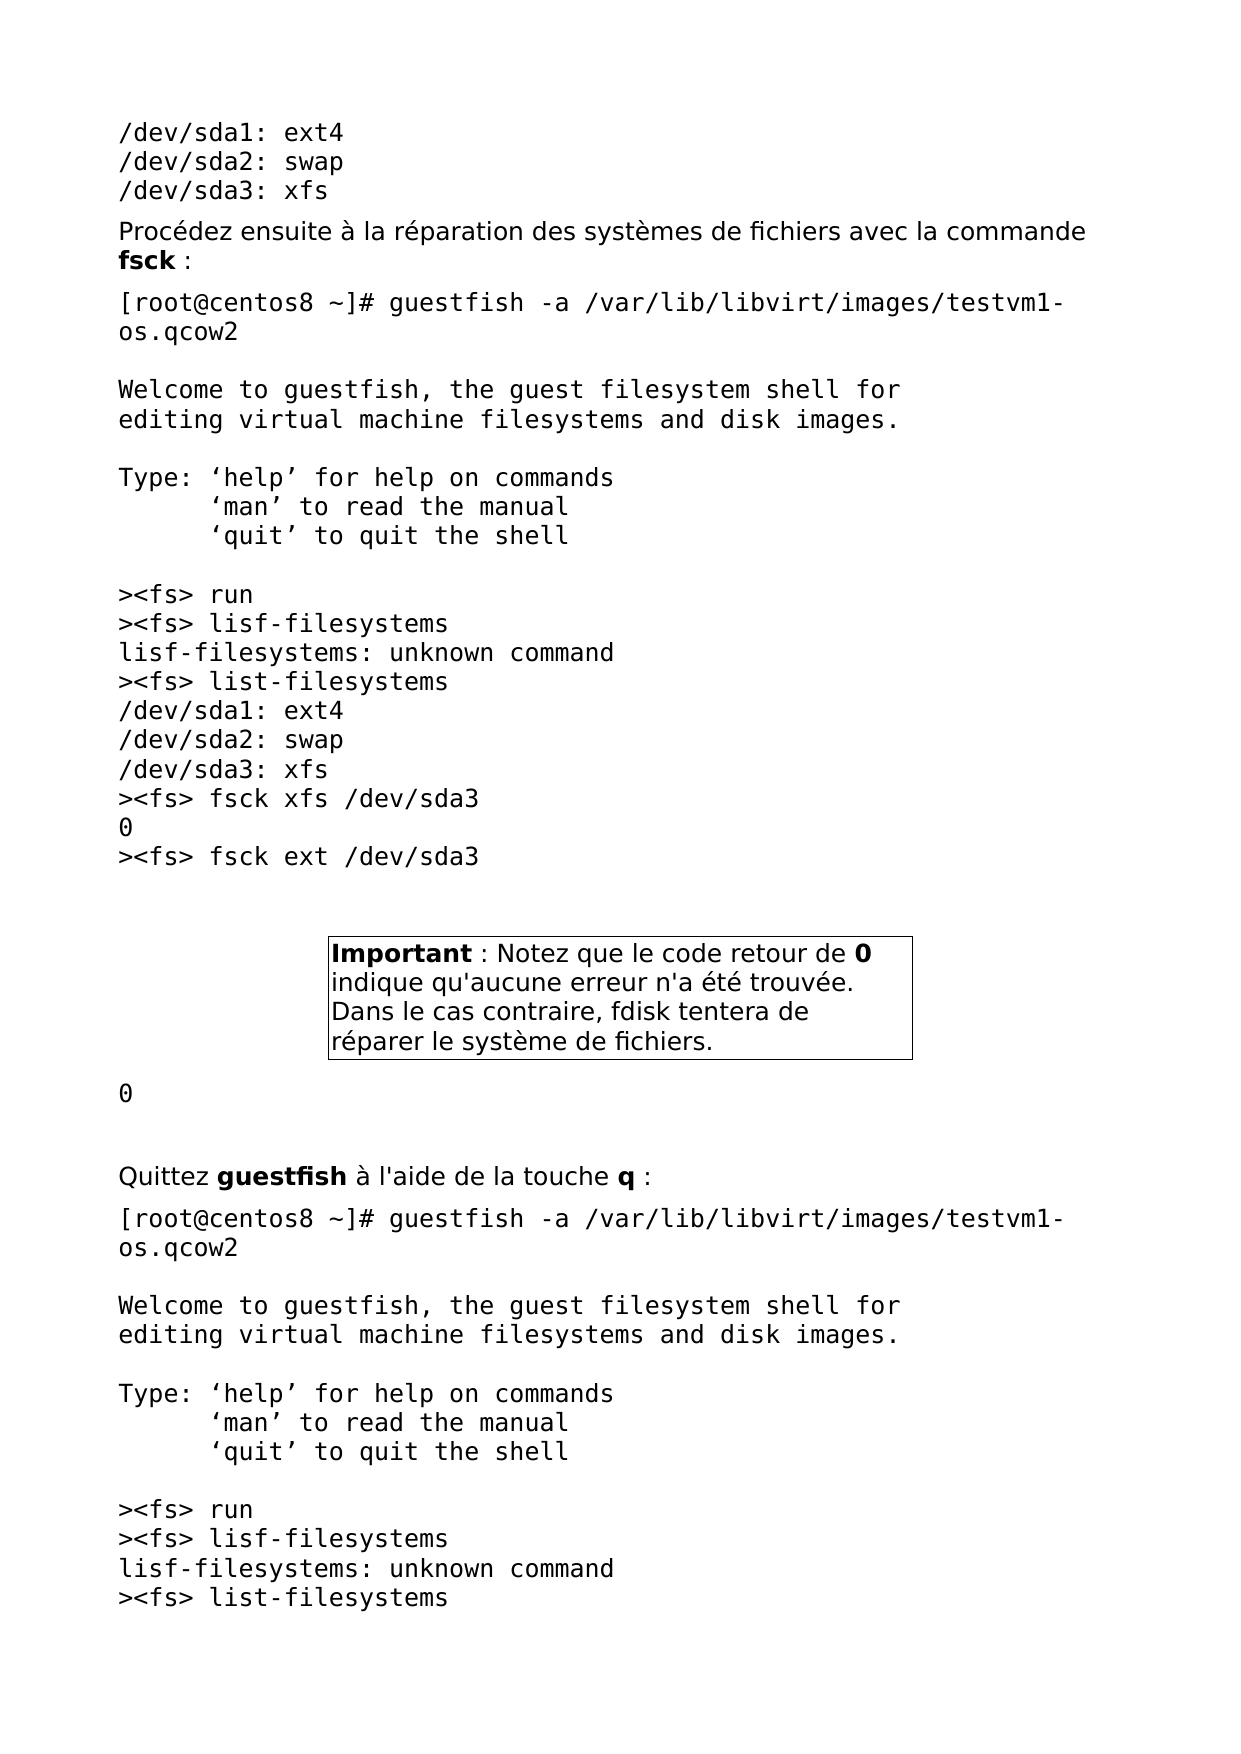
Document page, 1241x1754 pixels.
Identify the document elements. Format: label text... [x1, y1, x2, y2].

text [root@centos8 ~]# guestfish -a /var/lib/libvirt/images/testvm1-os.qcow2 Welcome to guestfish, the guest filesystem shell for editing virtual machine filesystems and disk images. Type: ‘help’ for help on commands ‘man’ to read the manual ‘quit’ to quit the shell ><fs> run ><fs> lisf-filesystems lisf-filesystems: unknown command ><fs> list-filesystems [118, 1204, 1122, 1612]
text /dev/sda1: ext4 /dev/sda2: swap /dev/sda3: xfs [118, 118, 1122, 206]
text [root@centos8 ~]# guestfish -a /var/lib/libvirt/images/testvm1-os.qcow2 Welcome to guestfish, the guest filesystem shell for editing virtual machine filesystems and disk images. Type: ‘help’ for help on commands ‘man’ to read the manual ‘quit’ to quit the shell ><fs> run ><fs> lisf-filesystems lisf-filesystems: unknown command ><fs> list-filesystems /dev/sda1: ext4 /dev/sda2: swap /dev/sda3: xfs ><fs> fsck xfs /dev/sda3 0 ><fs> fsck ext /dev/sda3 0 [118, 288, 1122, 1109]
text Quittez guestfish à l'aide de la touche q : [118, 1162, 1122, 1191]
table_header Important : Notez que le code retour de 0 indique qu'aucune erreur n'a été trouvée. Dans le cas contraire, fdisk tentera de réparer le système de fichiers. [329, 937, 912, 1059]
text Procédez ensuite à la réparation des systèmes de fichiers avec la commande fsck : [118, 217, 1122, 276]
